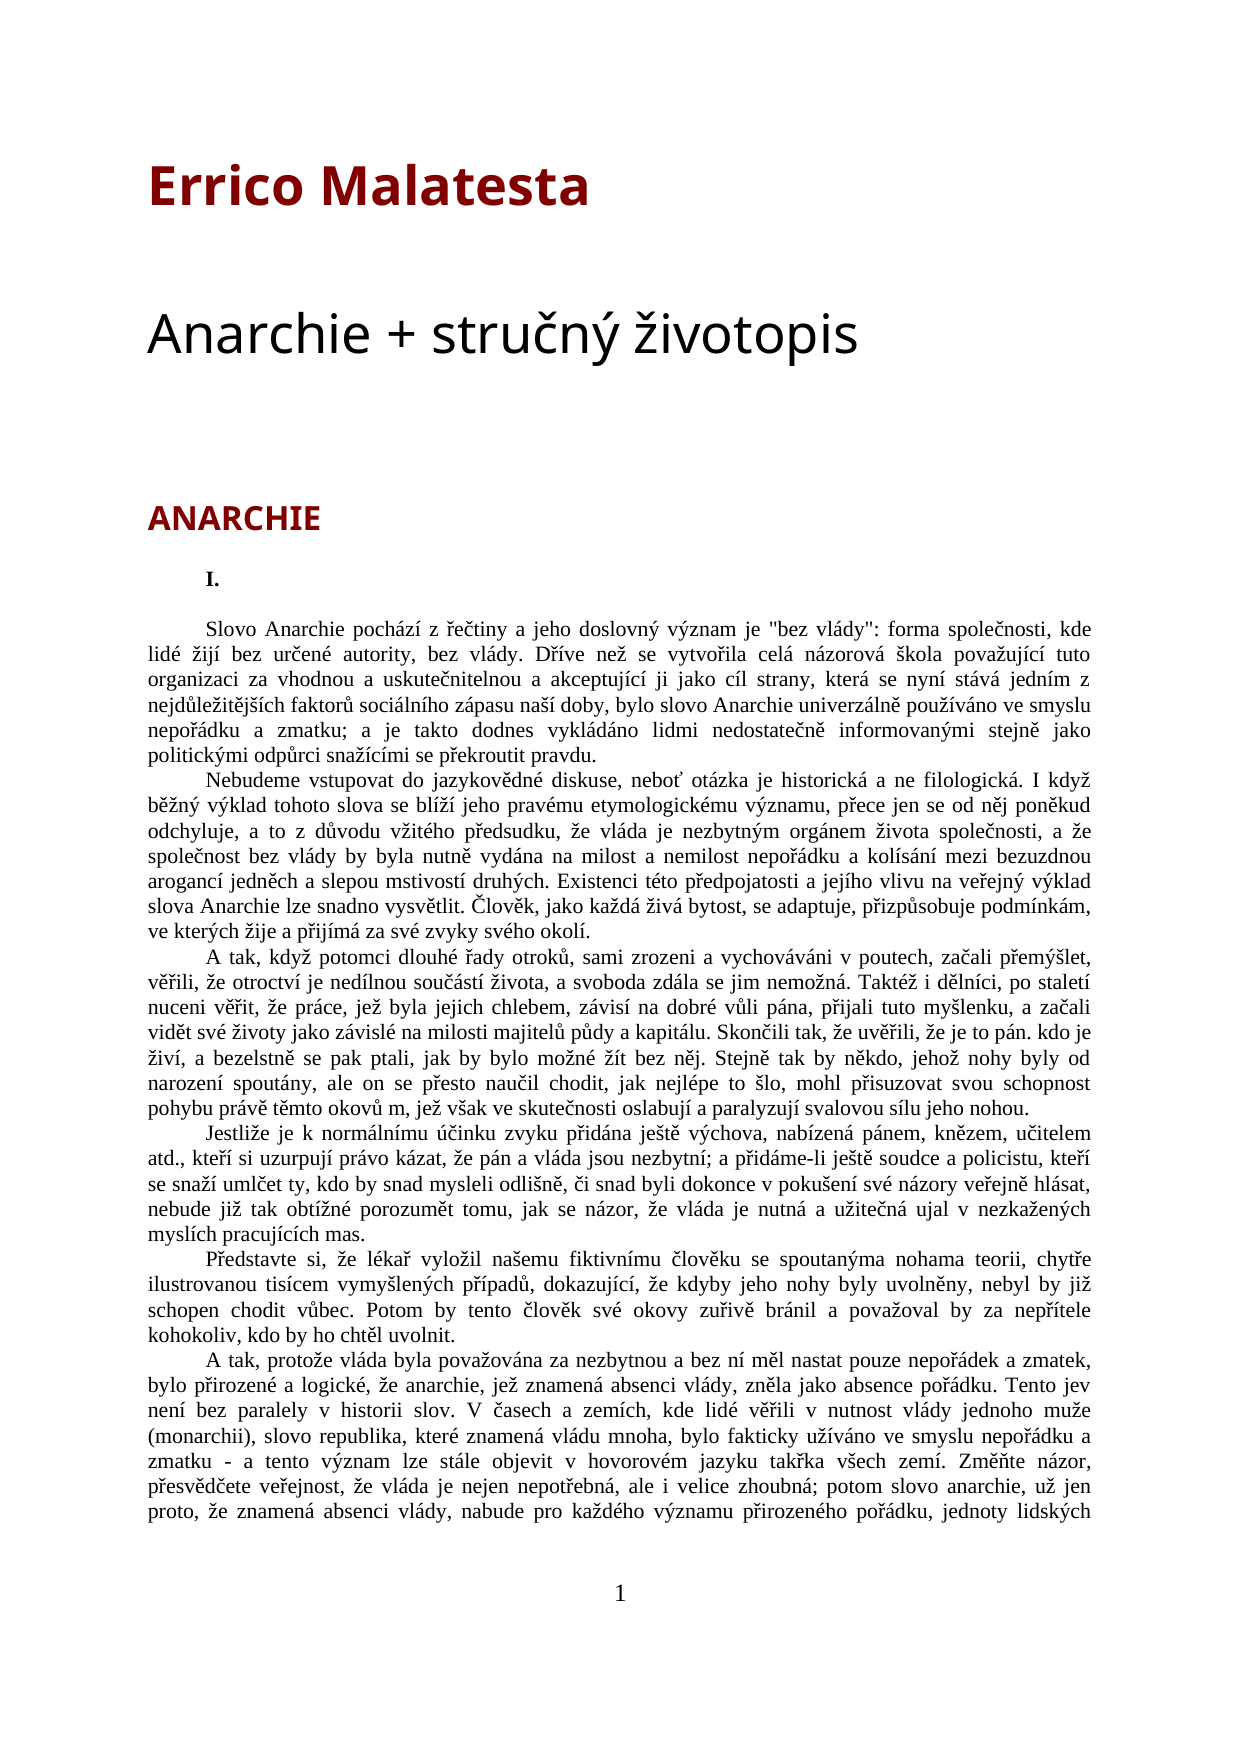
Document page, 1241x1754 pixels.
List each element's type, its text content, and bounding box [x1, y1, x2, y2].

text ANARCHIE [148, 495, 1093, 540]
text Nebudeme vstupovat do jazykovědné diskuse, neboť otázka je historická a ne filologická. I když běžný výklad tohoto slova se blíží jeho pravému etymologickému významu, přece jen se od něj poněkud odchyluje, a to z důvodu vžitého předsudku, že vláda je nezbytným orgánem života společnosti, a že společnost bez vlády by byla nutně vydána na milost a nemilost nepořádku a kolísání mezi bezuzdnou arogancí jedněch a slepou mstivostí druhých. Existenci této předpojatosti a jejího vlivu na veřejný výklad slova Anarchie lze snadno vysvětlit. Člověk, jako každá živá bytost, se adaptuje, přizpůsobuje podmínkám, ve kterých žije a přijímá za své zvyky svého okolí. [148, 767, 1093, 944]
text Errico Malatesta [148, 148, 1093, 221]
text I. [148, 566, 1093, 591]
text Představte si, že lékař vyložil našemu fiktivnímu člověku se spoutanýma nohama teorii, chytře ilustrovanou tisícem vymyšlených případů, dokazující, že kdyby jeho nohy byly uvolněny, nebyl by již schopen chodit vůbec. Potom by tento člověk své okovy zuřivě bránil a považoval by za nepřítele kohokoliv, kdo by ho chtěl uvolnit. [148, 1246, 1093, 1347]
text Slovo Anarchie pochází z řečtiny a jeho doslovný význam je "bez vlády": forma společnosti, kde lidé žijí bez určené autority, bez vlády. Dříve než se vytvořila celá názorová škola považující tuto organizaci za vhodnou a uskutečnitelnou a akceptující ji jako cíl strany, která se nyní stává jedním z nejdůležitějších faktorů sociálního zápasu naší doby, bylo slovo Anarchie univerzálně používáno ve smyslu nepořádku a zmatku; a je takto dodnes vykládáno lidmi nedostatečně informovanými stejně jako politickými odpůrci snažícími se překroutit pravdu. [148, 616, 1093, 767]
text A tak, když potomci dlouhé řady otroků, sami zrozeni a vychováváni v poutech, začali přemýšlet, věřili, že otroctví je nedílnou součástí života, a svoboda zdála se jim nemožná. Taktéž i dělníci, po staletí nuceni věřit, že práce, jež byla jejich chlebem, závisí na dobré vůli pána, přijali tuto myšlenku, a začali vidět své životy jako závislé na milosti majitelů půdy a kapitálu. Skončili tak, že uvěřili, že je to pán. kdo je živí, a bezelstně se pak ptali, jak by bylo možné žít bez něj. Stejně tak by někdo, jehož nohy byly od narození spoutány, ale on se přesto naučil chodit, jak nejlépe to šlo, mohl přisuzovat svou schopnost pohybu právě těmto okovů m, jež však ve skutečnosti oslabují a paralyzují svalovou sílu jeho nohou. [148, 944, 1093, 1120]
text A tak, protože vláda byla považována za nezbytnou a bez ní měl nastat pouze nepořádek a zmatek, bylo přirozené a logické, že anarchie, jež znamená absenci vlády, zněla jako absence pořádku. Tento jev není bez paralely v historii slov. V časech a zemích, kde lidé věřili v nutnost vlády jednoho muže (monarchii), slovo republika, které znamená vládu mnoha, bylo fakticky užíváno ve smyslu nepořádku a zmatku - a tento význam lze stále objevit v hovorovém jazyku takřka všech zemí. Změňte názor, přesvědčete veřejnost, že vláda je nejen nepotřebná, ale i velice zhoubná; potom slovo anarchie, už jen proto, že znamená absenci vlády, nabude pro každého významu přirozeného pořádku, jednoty lidských [148, 1347, 1093, 1523]
text Anarchie + stručný životopis [148, 295, 1093, 369]
text Jestliže je k normálnímu účinku zvyku přidána ještě výchova, nabízená pánem, knězem, učitelem atd., kteří si uzurpují právo kázat, že pán a vláda jsou nezbytní; a přidáme-li ještě soudce a policistu, kteří se snaží umlčet ty, kdo by snad mysleli odlišně, či snad byli dokonce v pokušení své názory veřejně hlásat, nebude již tak obtížné porozumět tomu, jak se názor, že vláda je nutná a užitečná ujal v nezkažených myslích pracujících mas. [148, 1120, 1093, 1246]
